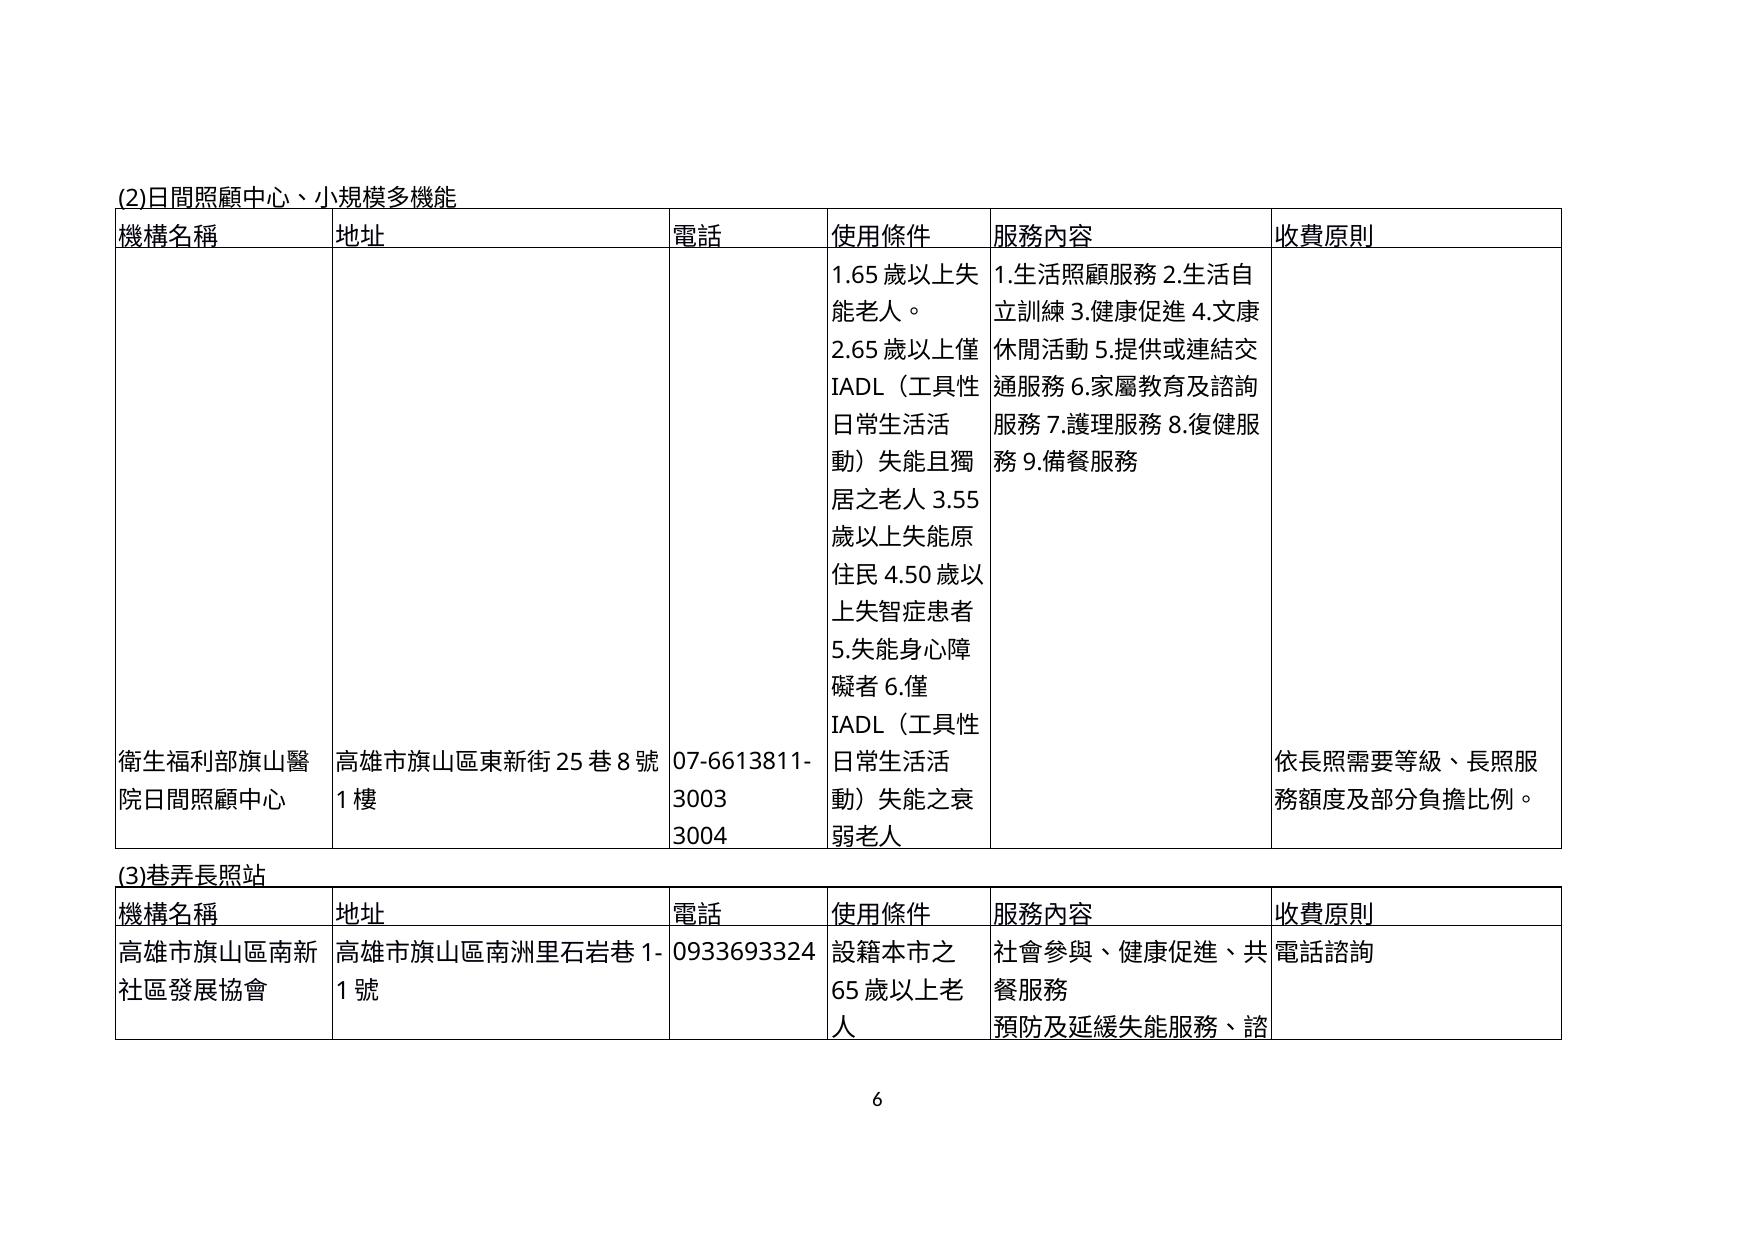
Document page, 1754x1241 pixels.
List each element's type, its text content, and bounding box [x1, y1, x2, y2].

text (2)日間照顧中心、小規模多機能 [118, 171, 1636, 208]
table_header 電話 [670, 209, 827, 247]
table_header 使用條件 [828, 209, 990, 247]
table_cell 衛生福利部旗山醫院日間照顧中心 [116, 248, 332, 848]
table_cell 依長照需要等級、長照服務額度及部分負擔比例。 [1272, 248, 1561, 848]
table_cell 高雄市旗山區南洲里石岩巷1-1號 [333, 926, 669, 1038]
table_header 地址 [333, 888, 669, 925]
table_cell 社會參與、健康促進、共餐服務 預防及延緩失能服務、諮 [991, 926, 1271, 1038]
table_header 使用條件 [828, 888, 990, 925]
table_cell 1.65歲以上失能老人。 2.65歲以上僅IADL（工具性日常生活活動）失能且獨居之老人 3.55歲以上失能原住民 4.50歲以上失智症患者 5.失能身心障礙者 6.僅IADL（工具性日常生活活動）失能之衰弱老人 [828, 248, 990, 848]
table_header 服務內容 [991, 209, 1271, 247]
table_cell 設籍本市之65歲以上老人 [828, 926, 990, 1038]
table_header 機構名稱 [116, 888, 332, 925]
table_header 收費原則 [1272, 888, 1561, 925]
table_header 機構名稱 [116, 209, 332, 247]
table_cell 電話諮詢 [1272, 926, 1561, 1038]
table_cell 高雄市旗山區南新社區發展協會 [116, 926, 332, 1038]
table_cell 07-6613811-3003 3004 [670, 248, 827, 848]
table_header 電話 [670, 888, 827, 925]
table_cell 1.生活照顧服務 2.生活自立訓練 3.健康促進 4.文康休閒活動 5.提供或連結交通服務 6.家屬教育及諮詢服務 7.護理服務 8.復健服務 9.備餐服務 [991, 248, 1271, 848]
table_cell 高雄市旗山區東新街25巷8號1樓 [333, 248, 669, 848]
table_cell 0933693324 [670, 926, 827, 1038]
text (3)巷弄長照站 [118, 849, 1636, 886]
table_header 收費原則 [1272, 209, 1561, 247]
table_header 地址 [333, 209, 669, 247]
table_header 服務內容 [991, 888, 1271, 925]
